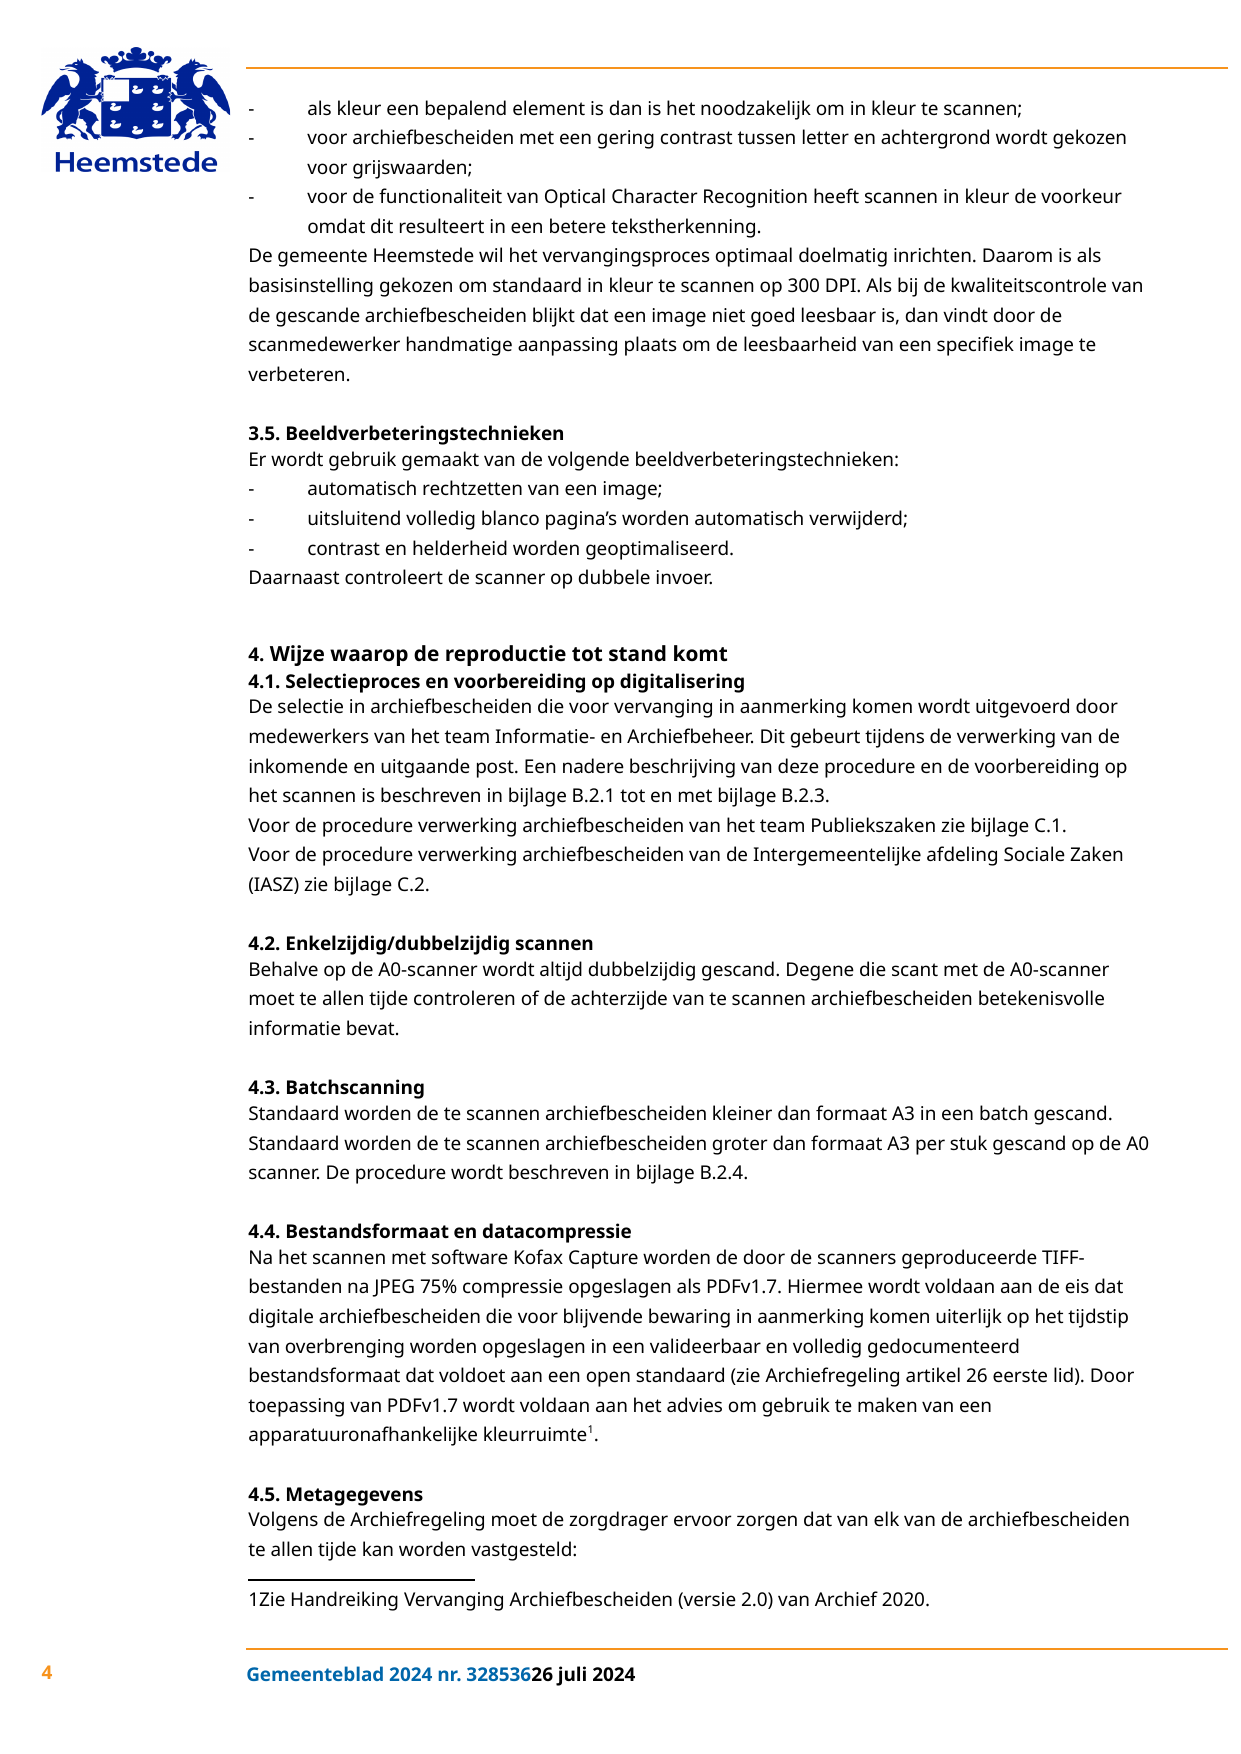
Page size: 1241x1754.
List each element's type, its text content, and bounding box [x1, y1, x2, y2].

text Behalve op de A0-scanner wordt altijd dubbelzijdig gescand. Degene die scant met de A0-scanner moet te allen tijde controleren of de achterzijde van te scannen archiefbescheiden betekenisvolle informatie bevat. [248, 956, 1152, 1041]
text De selectie in archiefbescheiden die voor vervanging in aanmerking komen wordt uitgevoerd door medewerkers van het team Informatie- en Archiefbeheer. Dit gebeurt tijdens de verwerking van de inkomende en uitgaande post. Een nadere beschrijving van deze procedure en de voorbereiding op het scannen is beschreven in bijlage B.2.1 tot en met bijlage B.2.3. [248, 694, 1152, 808]
list uitsluitend volledig blanco pagina’s worden automatisch verwijderd; [248, 505, 1152, 531]
text 4. Wijze waarop de reproductie tot stand komt [248, 639, 1152, 668]
list voor de functionaliteit van Optical Character Recognition heeft scannen in kleur de voorkeur omdat dit resulteert in een betere tekstherkenning. [248, 183, 1152, 239]
text 4.4. Bestandsformaat en datacompressie [248, 1218, 1152, 1244]
text 4.1. Selectieproces en voorbereiding op digitalisering [248, 668, 1152, 694]
list voor archiefbescheiden met een gering contrast tussen letter en achtergrond wordt gekozen voor grijswaarden; [248, 124, 1152, 180]
text 4.3. Batchscanning [248, 1074, 1152, 1100]
text Standaard worden de te scannen archiefbescheiden kleiner dan formaat A3 in een batch gescand. Standaard worden de te scannen archiefbescheiden groter dan formaat A3 per stuk gescand op de A0 scanner. De procedure wordt beschreven in bijlage B.2.4. [248, 1100, 1152, 1185]
text Zie Handreiking Vervanging Archiefbescheiden (versie 2.0) van Archief 2020. [248, 1586, 1152, 1612]
picture [41, 47, 231, 172]
text 3.5. Beeldverbeteringstechnieken [248, 420, 1152, 446]
text Voor de procedure verwerking archiefbescheiden van het team Publiekszaken zie bijlage C.1. [248, 812, 1152, 838]
text Er wordt gebruik gemaakt van de volgende beeldverbeteringstechnieken: [248, 446, 1152, 472]
list automatisch rechtzetten van een image; [248, 476, 1152, 501]
text Volgens de Archiefregeling moet de zorgdrager ervoor zorgen dat van elk van de archiefbescheiden te allen tijde kan worden vastgesteld: [248, 1507, 1152, 1562]
text Voor de procedure verwerking archiefbescheiden van de Intergemeentelijke afdeling Sociale Zaken (IASZ) zie bijlage C.2. [248, 842, 1152, 897]
text Na het scannen met software Kofax Capture worden de door de scanners geproduceerde TIFF-bestanden na JPEG 75% compressie opgeslagen als PDFv1.7. Hiermee wordt voldaan aan de eis dat digitale archiefbescheiden die voor blijvende bewaring in aanmerking komen uiterlijk op het tijdstip van overbrenging worden opgeslagen in een valideerbaar en volledig gedocumenteerd bestandsformaat dat voldoet aan een open standaard (zie Archiefregeling artikel 26 eerste lid). Door toepassing van PDFv1.7 wordt voldaan aan het advies om gebruik te maken van een apparatuuronafhankelijke kleurruimte. [248, 1244, 1152, 1447]
list als kleur een bepalend element is dan is het noodzakelijk om in kleur te scannen; [248, 95, 1152, 121]
text 4.5. Metagegevens [248, 1481, 1152, 1507]
list contrast en helderheid worden geoptimaliseerd. [248, 535, 1152, 560]
text De gemeente Heemstede wil het vervangingsproces optimaal doelmatig inrichten. Daarom is als basisinstelling gekozen om standaard in kleur te scannen op 300 DPI. Als bij de kwaliteitscontrole van de gescande archiefbescheiden blijkt dat een image niet goed leesbaar is, dan vindt door de scanmedewerker handmatige aanpassing plaats om de leesbaarheid van een specifiek image te verbeteren. [248, 243, 1152, 387]
text Daarnaast controleert de scanner op dubbele invoer. [248, 564, 1152, 590]
text 4.2. Enkelzijdig/dubbelzijdig scannen [248, 930, 1152, 956]
